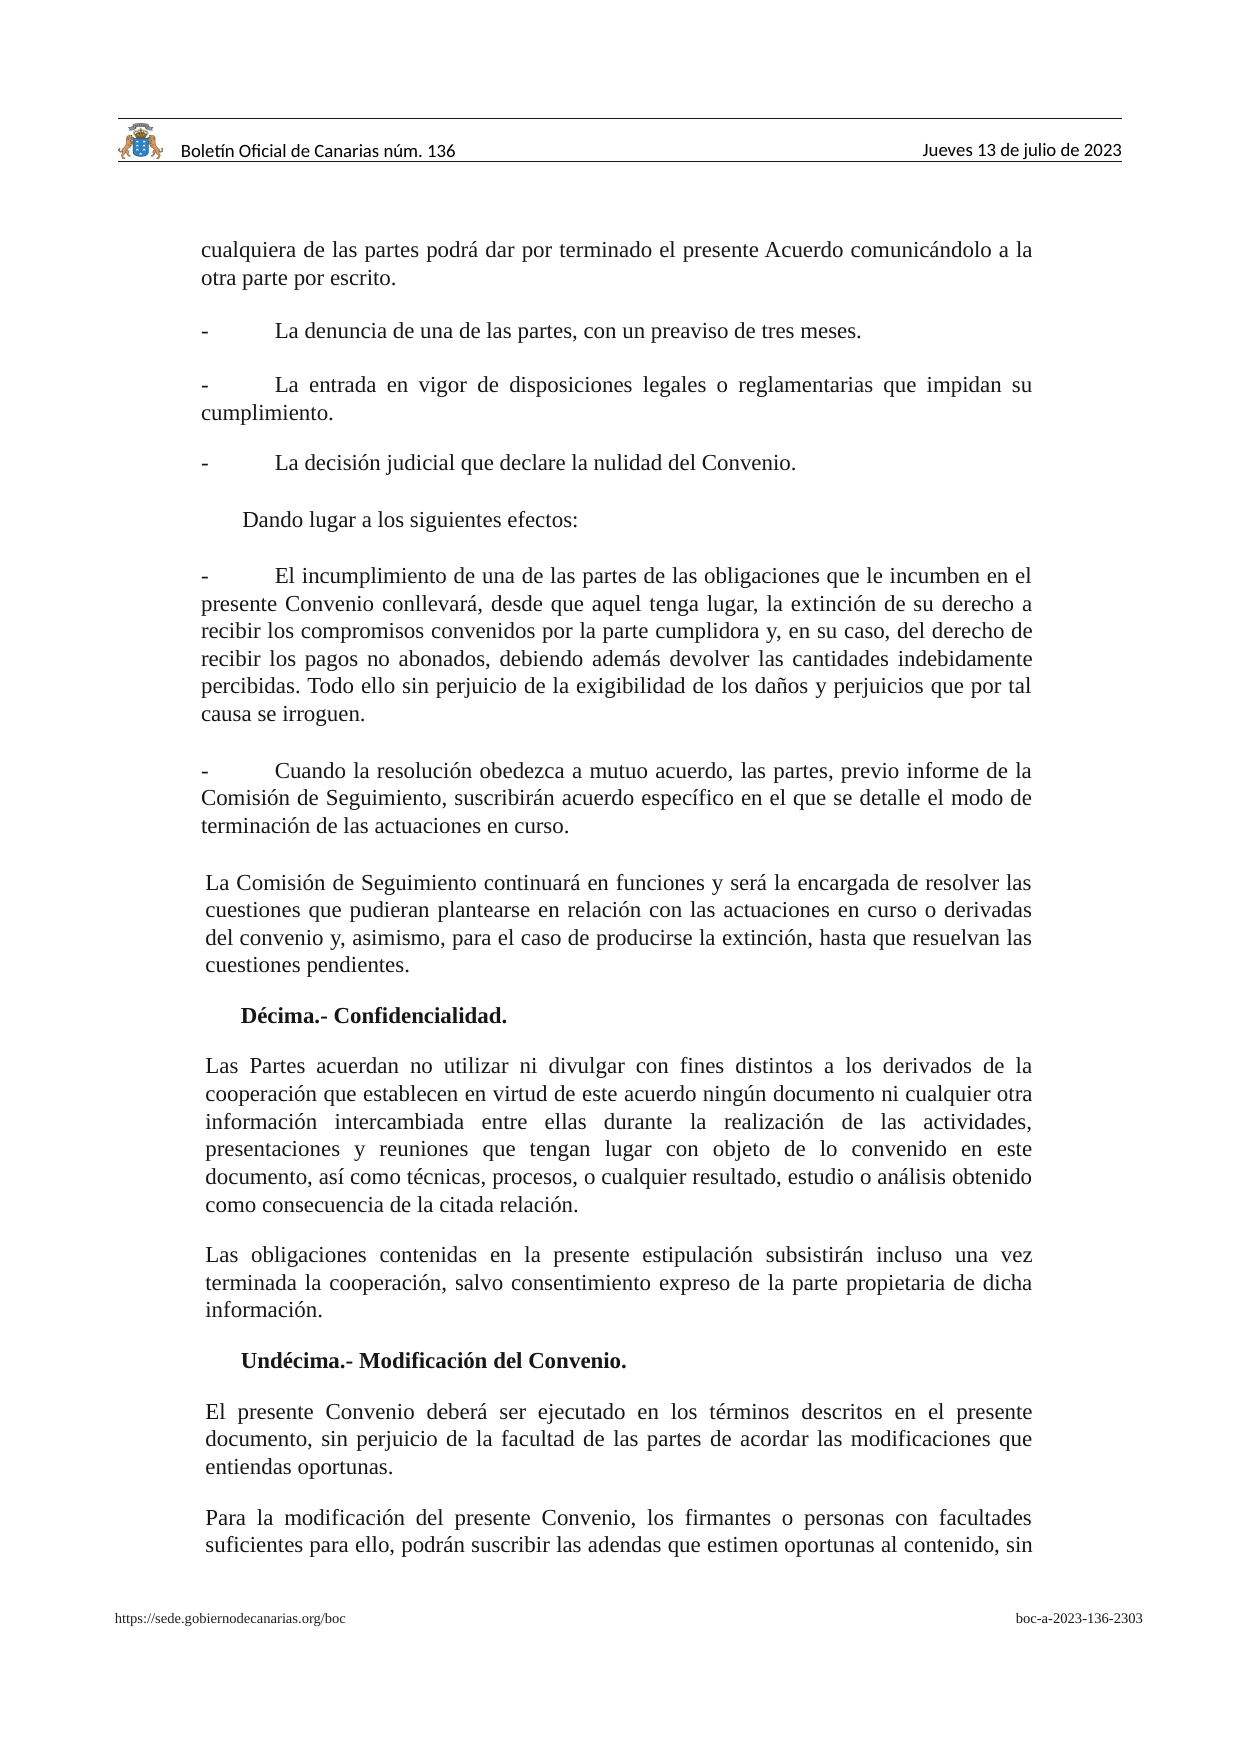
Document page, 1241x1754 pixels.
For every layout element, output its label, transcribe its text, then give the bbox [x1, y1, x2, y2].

text Dando lugar a los siguientes efectos: [242, 506, 1034, 532]
text Para la modificación del presente Convenio, los firmantes o personas con facultades suficientes para ello, podrán suscribir las adendas que estimen oportunas al contenido, sin [205, 1503, 1034, 1557]
text El presente Convenio deberá ser ejecutado en los términos descritos en el presente documento, sin perjuicio de la facultad de las partes de acordar las modificaciones que entiendas oportunas. [205, 1398, 1034, 1479]
list Cuando la resolución obedezca a mutuo acuerdo, las partes, previo informe de la Comisión de Seguimiento, suscribirán acuerdo específico en el que se detalle el modo de terminación de las actuaciones en curso. [201, 757, 1034, 838]
text Las obligaciones contenidas en la presente estipulación subsistirán incluso una vez terminada la cooperación, salvo consentimiento expreso de la parte propietaria de dicha información. [205, 1241, 1034, 1323]
text Las Partes acuerdan no utilizar ni divulgar con fines distintos a los derivados de la cooperación que establecen en virtud de este acuerdo ningún documento ni cualquier otra información intercambiada entre ellas durante la realización de las actividades, presentaciones y reuniones que tengan lugar con objeto de lo convenido en este documento, así como técnicas, procesos, o cualquier resultado, estudio o análisis obtenido como consecuencia de la citada relación. [205, 1053, 1034, 1217]
list La entrada en vigor de disposiciones legales o reglamentarias que impidan su cumplimiento. [201, 371, 1034, 425]
text Décima.- Confidencialidad. [241, 1002, 1034, 1028]
list El incumplimiento de una de las partes de las obligaciones que le incumben en el presente Convenio conllevará, desde que aquel tenga lugar, la extinción de su derecho a recibir los compromisos convenidos por la parte cumplidora y, en su caso, del derecho de recibir los pagos no abonados, debiendo además devolver las cantidades indebidamente percibidas. Todo ello sin perjuicio de la exigibilidad de los daños y perjuicios que por tal causa se irroguen. [201, 562, 1034, 727]
text Undécima.- Modificación del Convenio. [241, 1347, 1034, 1373]
list La decisión judicial que declare la nulidad del Convenio. [201, 449, 1034, 476]
list La denuncia de una de las partes, con un preaviso de tres meses. [201, 317, 1034, 344]
text La Comisión de Seguimiento continuará en funciones y será la encargada de resolver las cuestiones que pudieran plantearse en relación con las actuaciones en curso o derivadas del convenio y, asimismo, para el caso de producirse la extinción, hasta que resuelvan las cuestiones pendientes. [205, 868, 1034, 978]
list cualquiera de las partes podrá dar por terminado el presente Acuerdo comunicándolo a la otra parte por escrito. [201, 236, 1034, 290]
